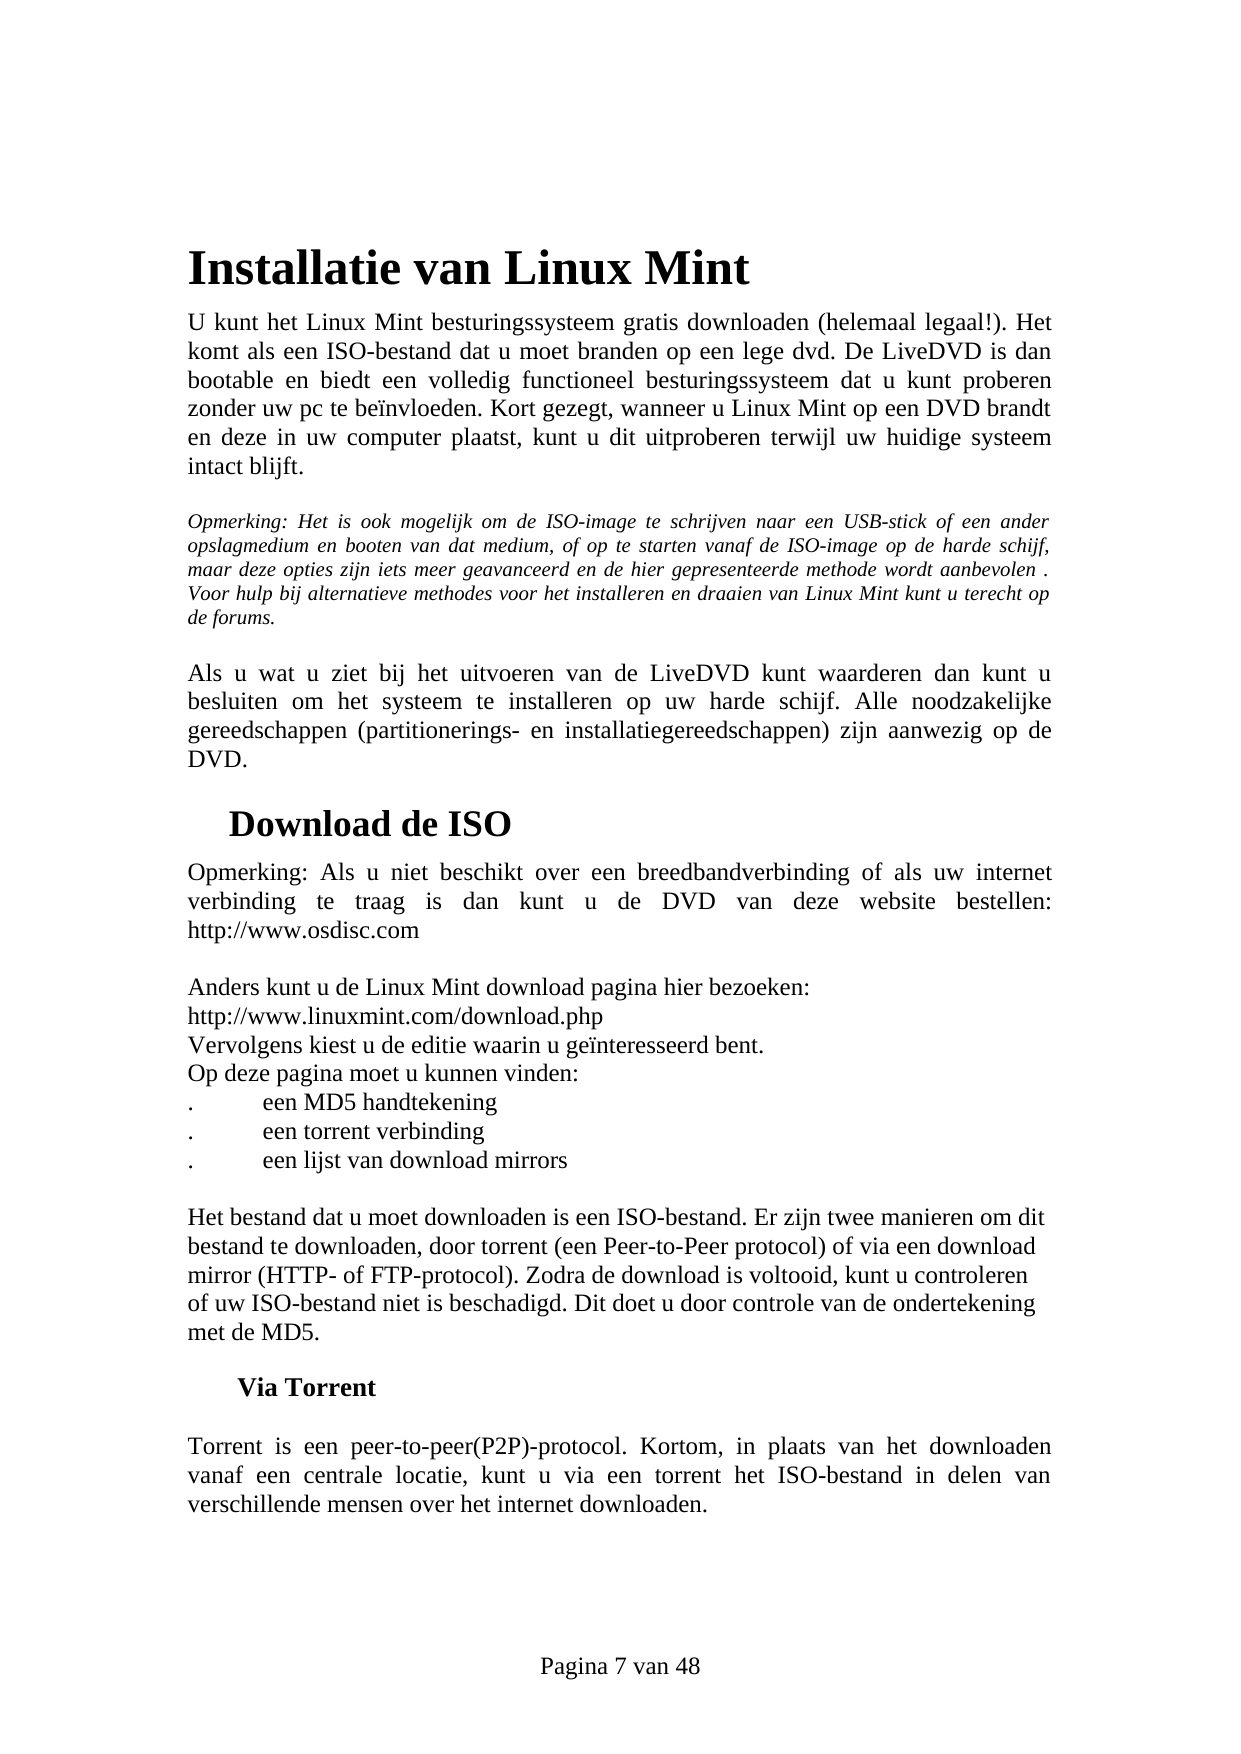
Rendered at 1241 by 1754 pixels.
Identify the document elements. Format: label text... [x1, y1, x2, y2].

text Het bestand dat u moet downloaden is een ISO-bestand. Er zijn twee manieren om dit bestand te downloaden, door torrent (een Peer-to-Peer protocol) of via een download mirror (HTTP- of FTP-protocol). Zodra de download is voltooid, kunt u controleren of uw ISO-bestand niet is beschadigd. Dit doet u door controle van de ondertekening met de MD5. [187, 1173, 1053, 1346]
text U kunt het Linux Mint besturingssysteem gratis downloaden (helemaal legaal!). Het komt als een ISO-bestand dat u moet branden op een lege dvd. De LiveDVD is dan bootable en biedt een volledig functioneel besturingssysteem dat u kunt proberen zonder uw pc te beïnvloeden. Kort gezegt, wanneer u Linux Mint op een DVD brandt en deze in uw computer plaatst, kunt u dit uitproberen terwijl uw huidige systeem intact blijft. [187, 307, 1053, 508]
text Anders kunt u de Linux Mint download pagina hier bezoeken: http://www.linuxmint.com/download.php Vervolgens kiest u de editie waarin u geïnteresseerd bent. Op deze pagina moet u kunnen vinden: . een MD5 handtekening . een torrent verbinding . een lijst van download mirrors [187, 972, 1053, 1173]
text Opmerking: Het is ook mogelijk om de ISO-image te schrijven naar een USB-stick of een ander opslagmedium en booten van dat medium, of op te starten vanaf de ISO-image op de harde schijf, maar deze opties zijn iets meer geavanceerd en de hier gepresenteerde methode wordt aanbevolen . Voor hulp bij alternatieve methodes voor het installeren en draaien van Linux Mint kunt u terecht op de forums. [187, 508, 1053, 658]
subtitle Installatie van Linux Mint [187, 237, 1053, 295]
text Torrent is een peer-to-peer(P2P)-protocol. Kortom, in plaats van het downloaden vanaf een centrale locatie, kunt u via een torrent het ISO-bestand in delen van verschillende mensen over het internet downloaden. [187, 1431, 1053, 1546]
subtitle Download de ISO [187, 802, 1053, 845]
text Opmerking: Als u niet beschikt over een breedbandverbinding of als uw internet verbinding te traag is dan kunt u de DVD van deze website bestellen: http://www.osdisc.com [187, 857, 1053, 972]
subtitle Via Torrent [187, 1371, 1053, 1402]
text Als u wat u ziet bij het uitvoeren van de LiveDVD kunt waarderen dan kunt u besluiten om het systeem te installeren op uw harde schijf. Alle noodzakelijke gereedschappen (partitionerings- en installatiegereedschappen) zijn aanwezig op de DVD. [187, 658, 1053, 773]
